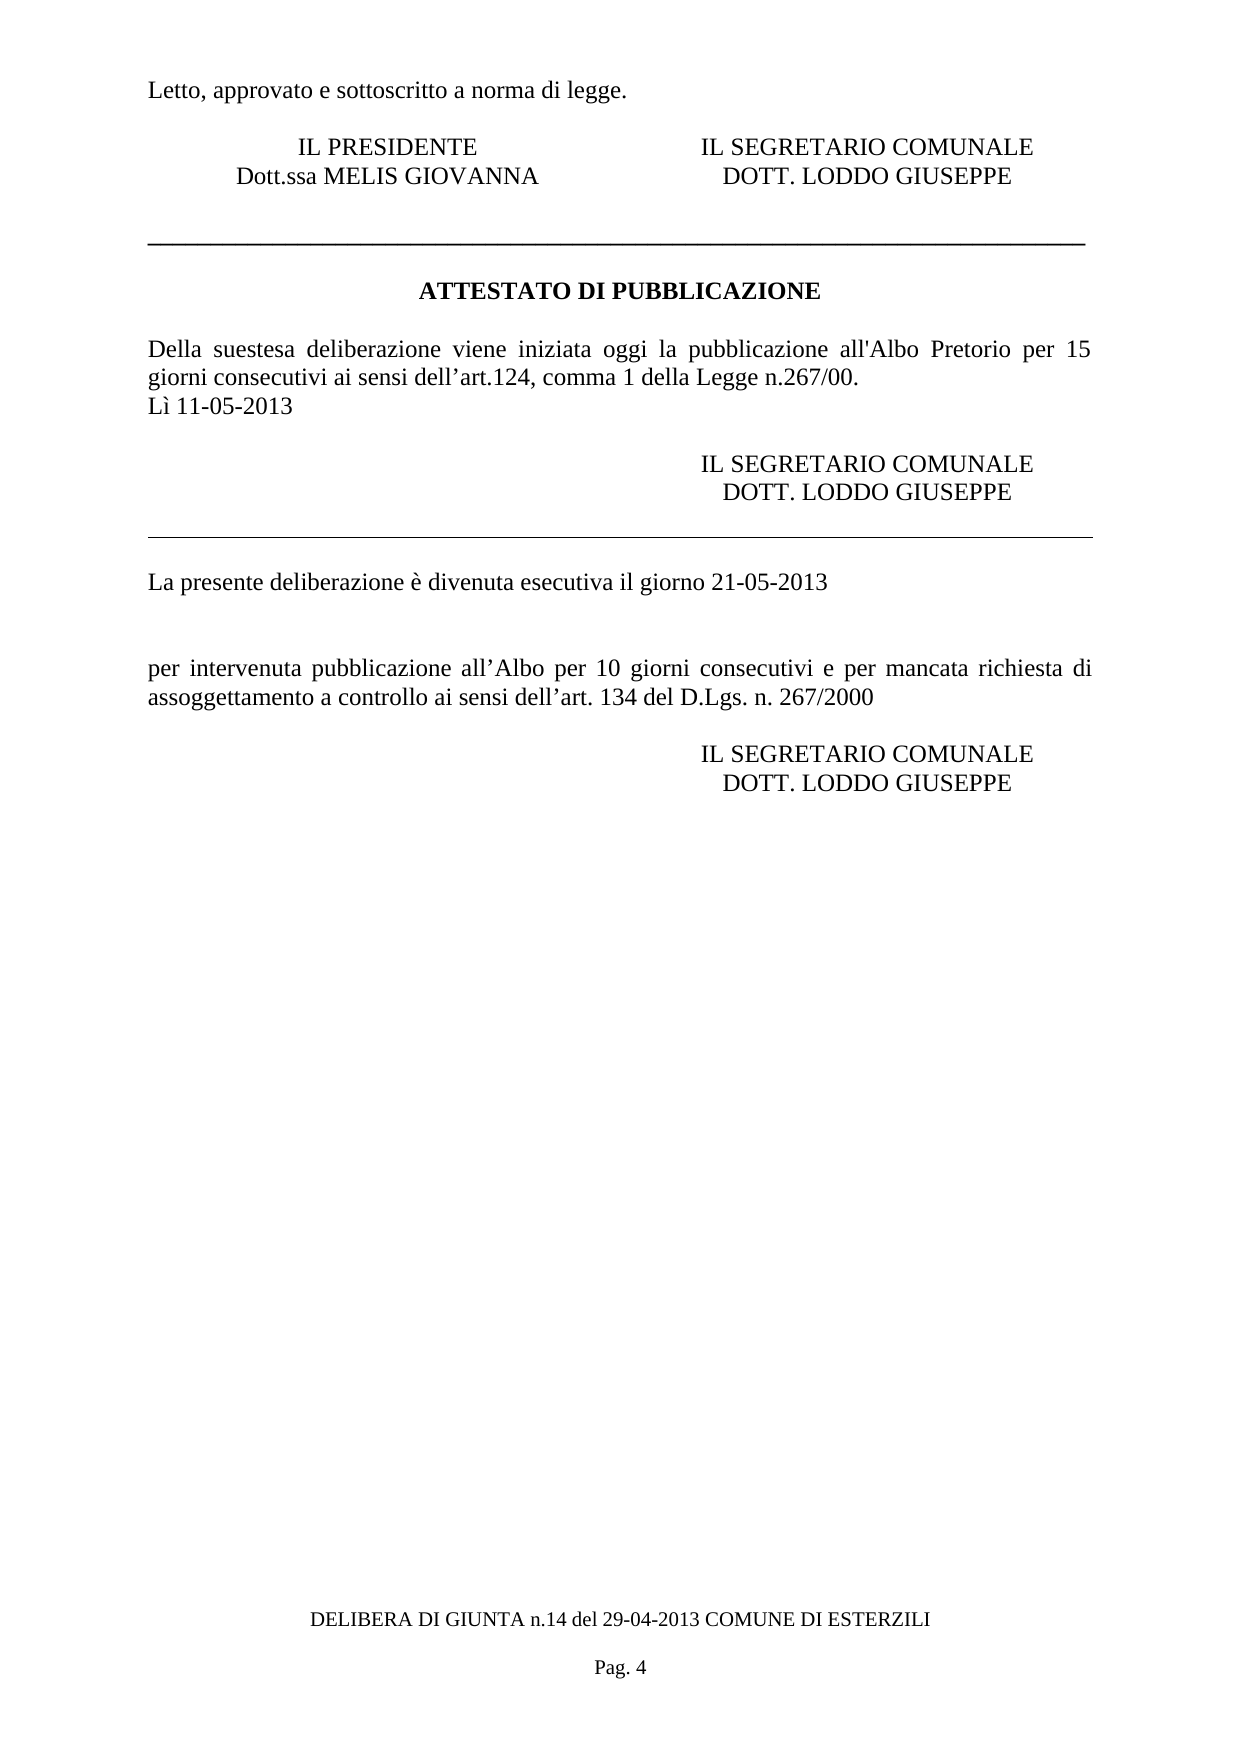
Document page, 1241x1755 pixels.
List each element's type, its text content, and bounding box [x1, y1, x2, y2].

text Lì 11-05-2013 [148, 391, 1093, 420]
table_cell DOTT. LODDO GIUSEPPE [628, 478, 1107, 506]
text per intervenuta pubblicazione all’Albo per 10 giorni consecutivi e per mancata richiesta di assoggettamento a controllo ai sensi dell’art. 134 del D.Lgs. n. 267/2000 [148, 653, 1093, 711]
text Della suestesa deliberazione viene iniziata oggi la pubblicazione all'Albo Pretorio per 15 giorni consecutivi ai sensi dell’art.124, comma 1 della Legge n.267/00. [148, 334, 1093, 391]
table_header IL SEGRETARIO COMUNALE [628, 133, 1107, 161]
table_header [148, 449, 627, 477]
table_header IL PRESIDENTE [148, 133, 627, 161]
table_header IL SEGRETARIO COMUNALE [628, 449, 1107, 477]
table_cell DOTT. LODDO GIUSEPPE [628, 768, 1107, 797]
table_cell Dott.ssa MELIS GIOVANNA [148, 161, 627, 190]
table_cell [148, 768, 627, 797]
text ATTESTATO DI PUBBLICAZIONE [148, 276, 1093, 305]
table_cell DOTT. LODDO GIUSEPPE [628, 161, 1107, 190]
text ___________________________________________________________________________ [148, 219, 1093, 247]
table_cell [148, 478, 627, 506]
text La presente deliberazione è divenuta esecutiva il giorno 21-05-2013 [148, 567, 1093, 596]
table_header IL SEGRETARIO COMUNALE [628, 739, 1107, 768]
table_header [148, 739, 627, 768]
text Letto, approvato e sottoscritto a norma di legge. [148, 75, 1093, 104]
